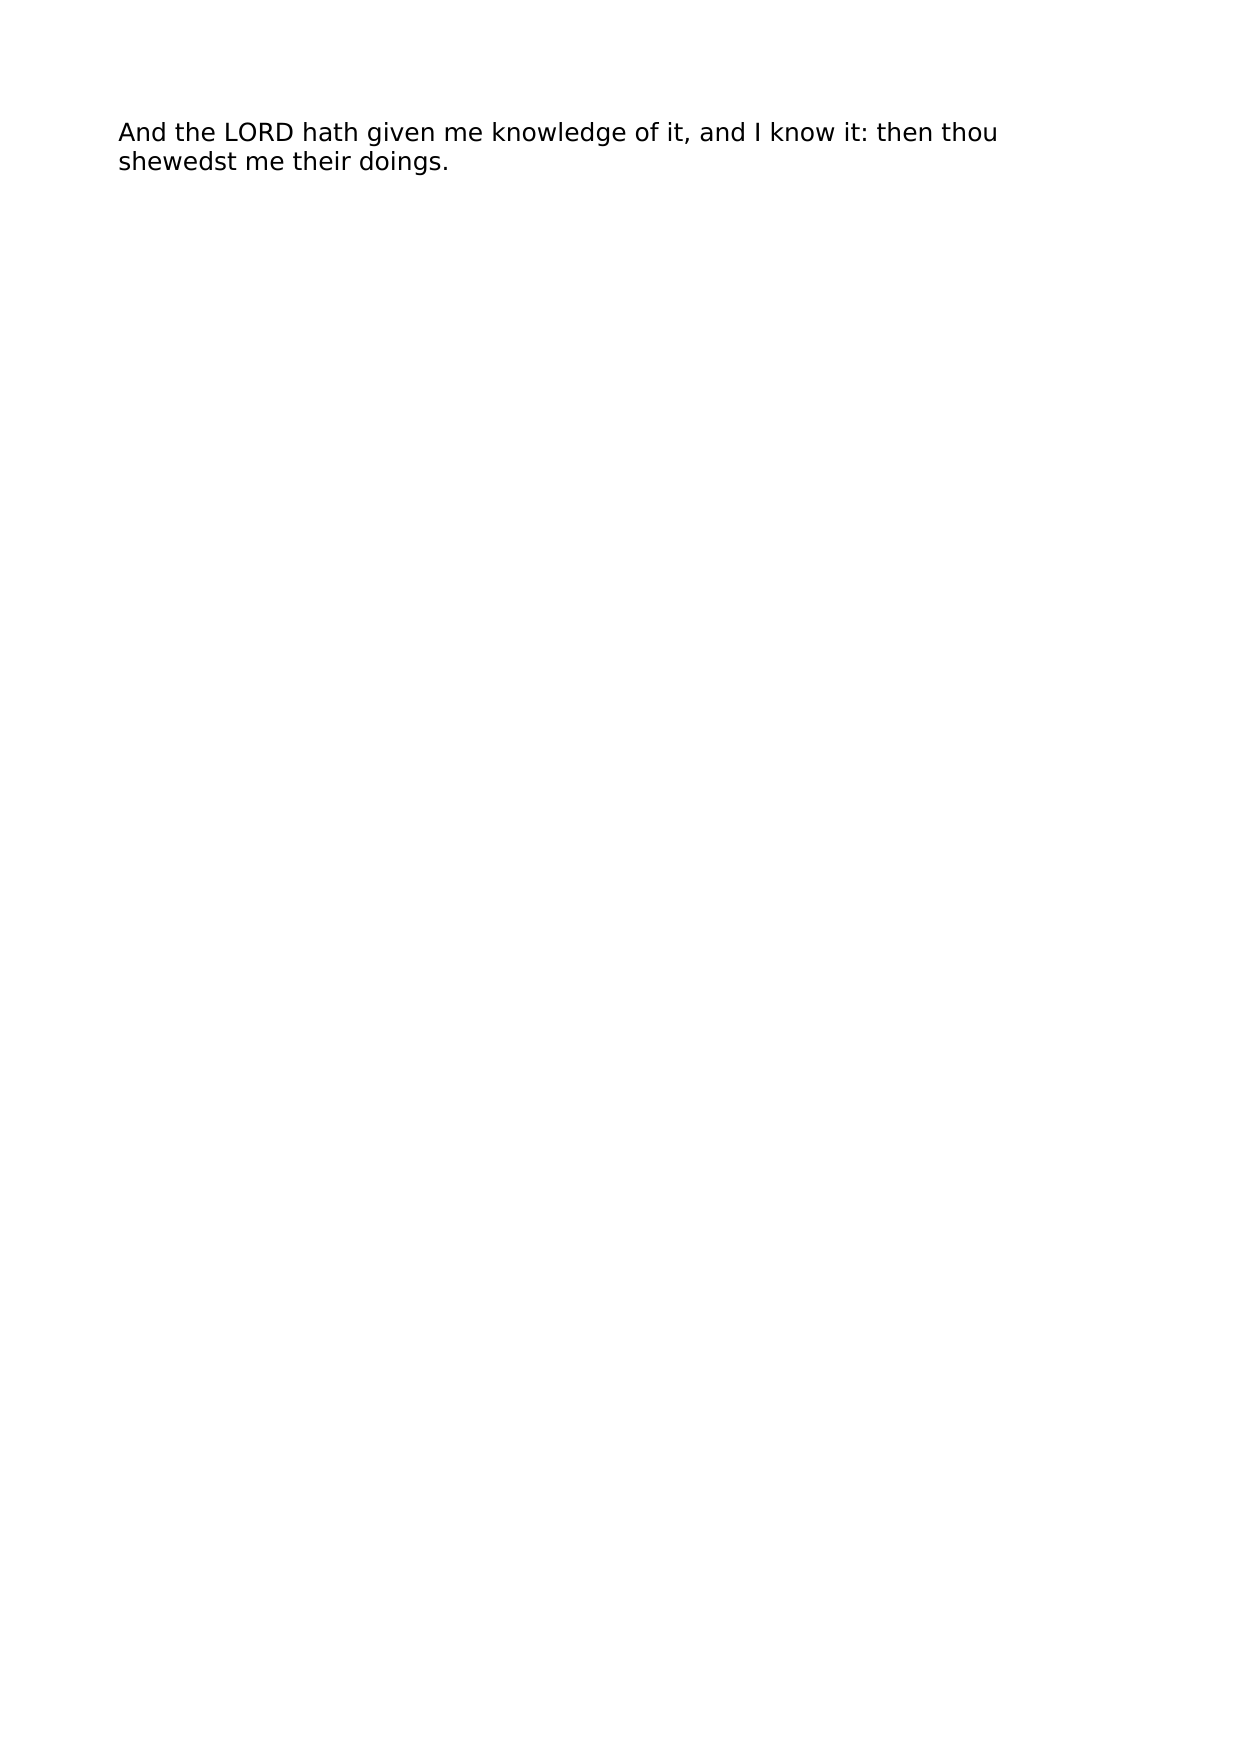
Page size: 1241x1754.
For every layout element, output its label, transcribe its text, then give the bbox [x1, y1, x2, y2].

text And the LORD hath given me knowledge of it, and I know it: then thou shewedst me their doings. [118, 118, 1122, 176]
